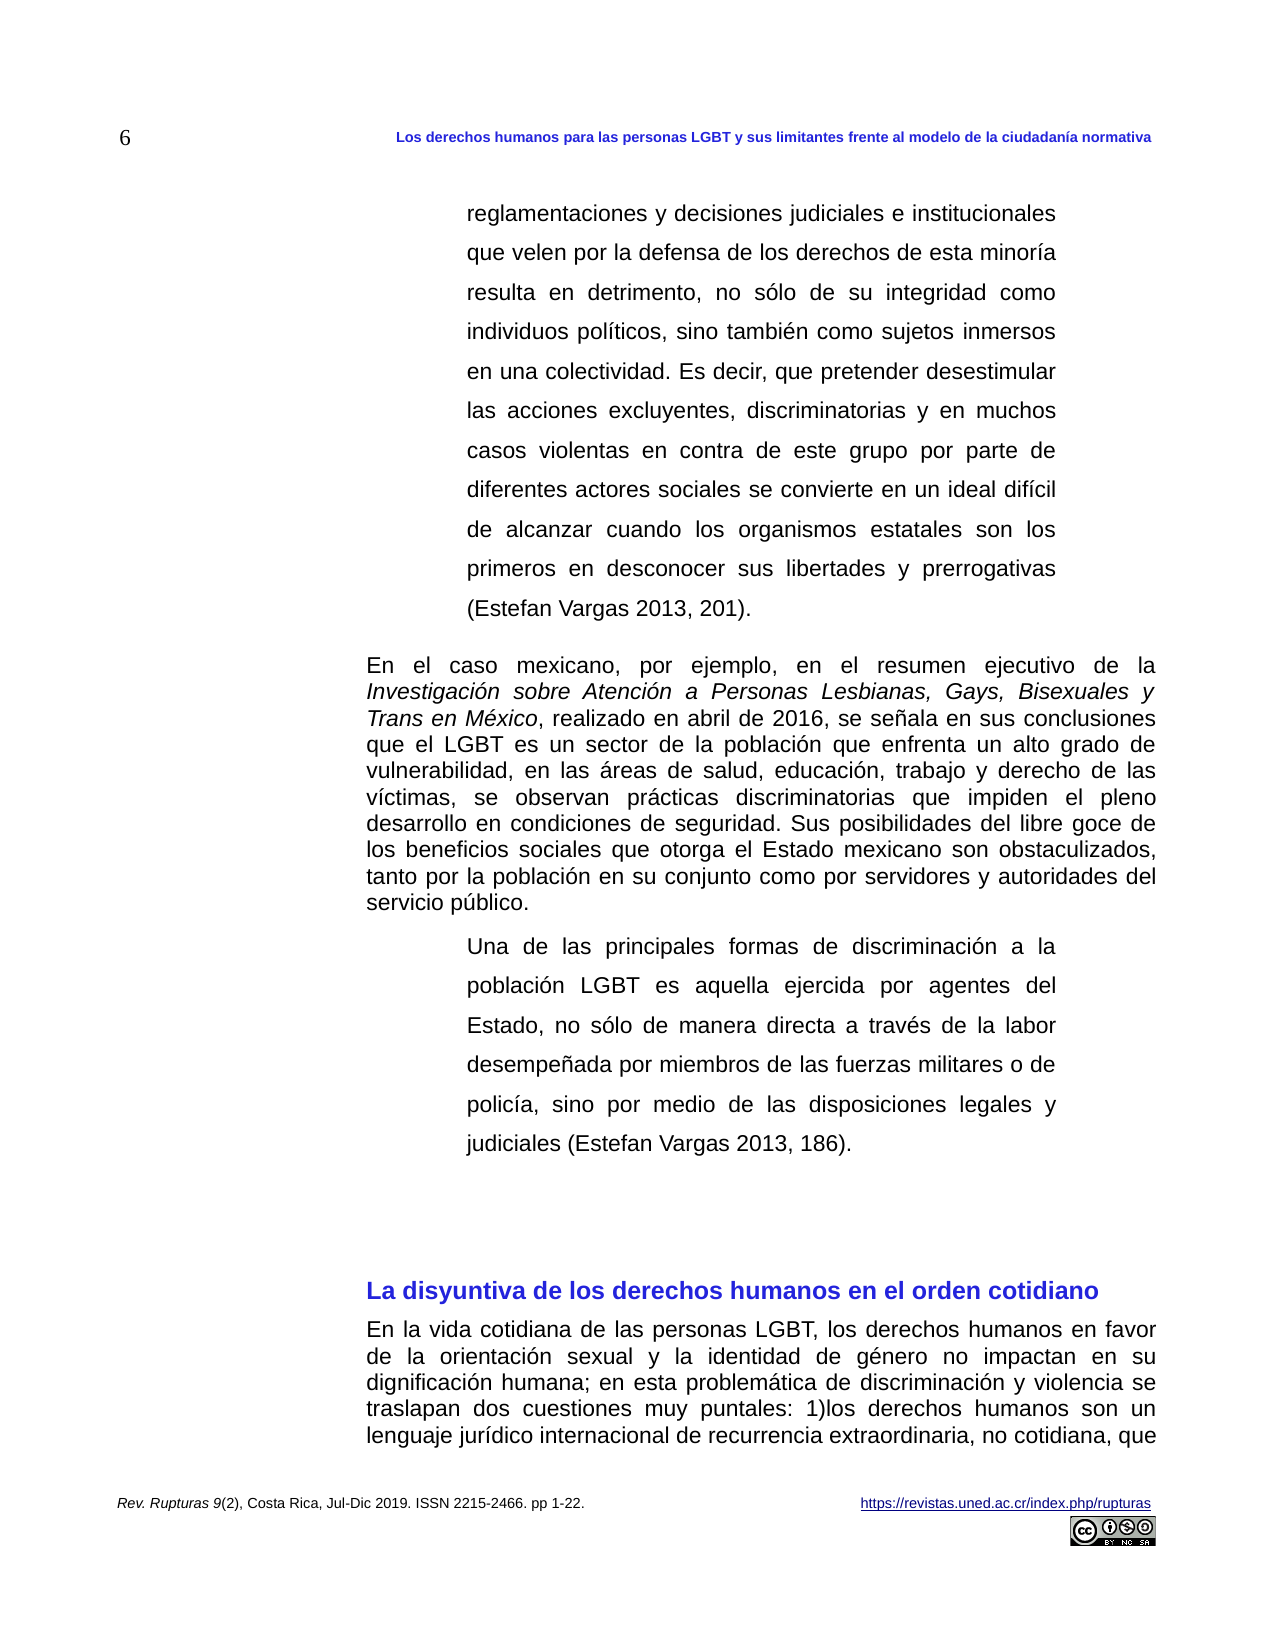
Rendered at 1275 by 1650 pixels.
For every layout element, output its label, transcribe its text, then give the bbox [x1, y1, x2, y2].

picture [1070, 1516, 1156, 1546]
text reglamentaciones y decisiones judiciales e institucionales que velen por la defensa de los derechos de esta minoría resulta en detrimento, no sólo de su integridad como individuos políticos, sino también como sujetos inmersos en una colectividad. Es decir, que pretender desestimular las acciones excluyentes, discriminatorias y en muchos casos violentas en contra de este grupo por parte de diferentes actores sociales se convierte en un ideal difícil de alcanzar cuando los organismos estatales son los primeros en desconocer sus libertades y prerrogativas (Estefan Vargas 2013, 201). [467, 200, 1056, 621]
text En la vida cotidiana de las personas LGBT, los derechos humanos en favor de la orientación sexual y la identidad de género no impactan en su dignificación humana; en esta problemática de discriminación y violencia se traslapan dos cuestiones muy puntales: 1)los derechos humanos son un lenguaje jurídico internacional de recurrencia extraordinaria, no cotidiana, que [366, 1316, 1157, 1448]
text Una de las principales formas de discriminación a la población LGBT es aquella ejercida por agentes del Estado, no sólo de manera directa a través de la labor desempeñada por miembros de las fuerzas militares o de policía, sino por medio de las disposiciones legales y judiciales (Estefan Vargas 2013, 186). [467, 933, 1056, 1157]
subtitle La disyuntiva de los derechos humanos en el orden cotidiano [366, 1276, 1157, 1304]
text En el caso mexicano, por ejemplo, en el resumen ejecutivo de la Investigación sobre Atención a Personas Lesbianas, Gays, Bisexuales y Trans en México, realizado en abril de 2016, se señala en sus conclusiones que el LGBT es un sector de la población que enfrenta un alto grado de vulnerabilidad, en las áreas de salud, educación, trabajo y derecho de las víctimas, se observan prácticas discriminatorias que impiden el pleno desarrollo en condiciones de seguridad. Sus posibilidades del libre goce de los beneficios sociales que otorga el Estado mexicano son obstaculizados, tanto por la población en su conjunto como por servidores y autoridades del servicio público. [366, 652, 1157, 915]
